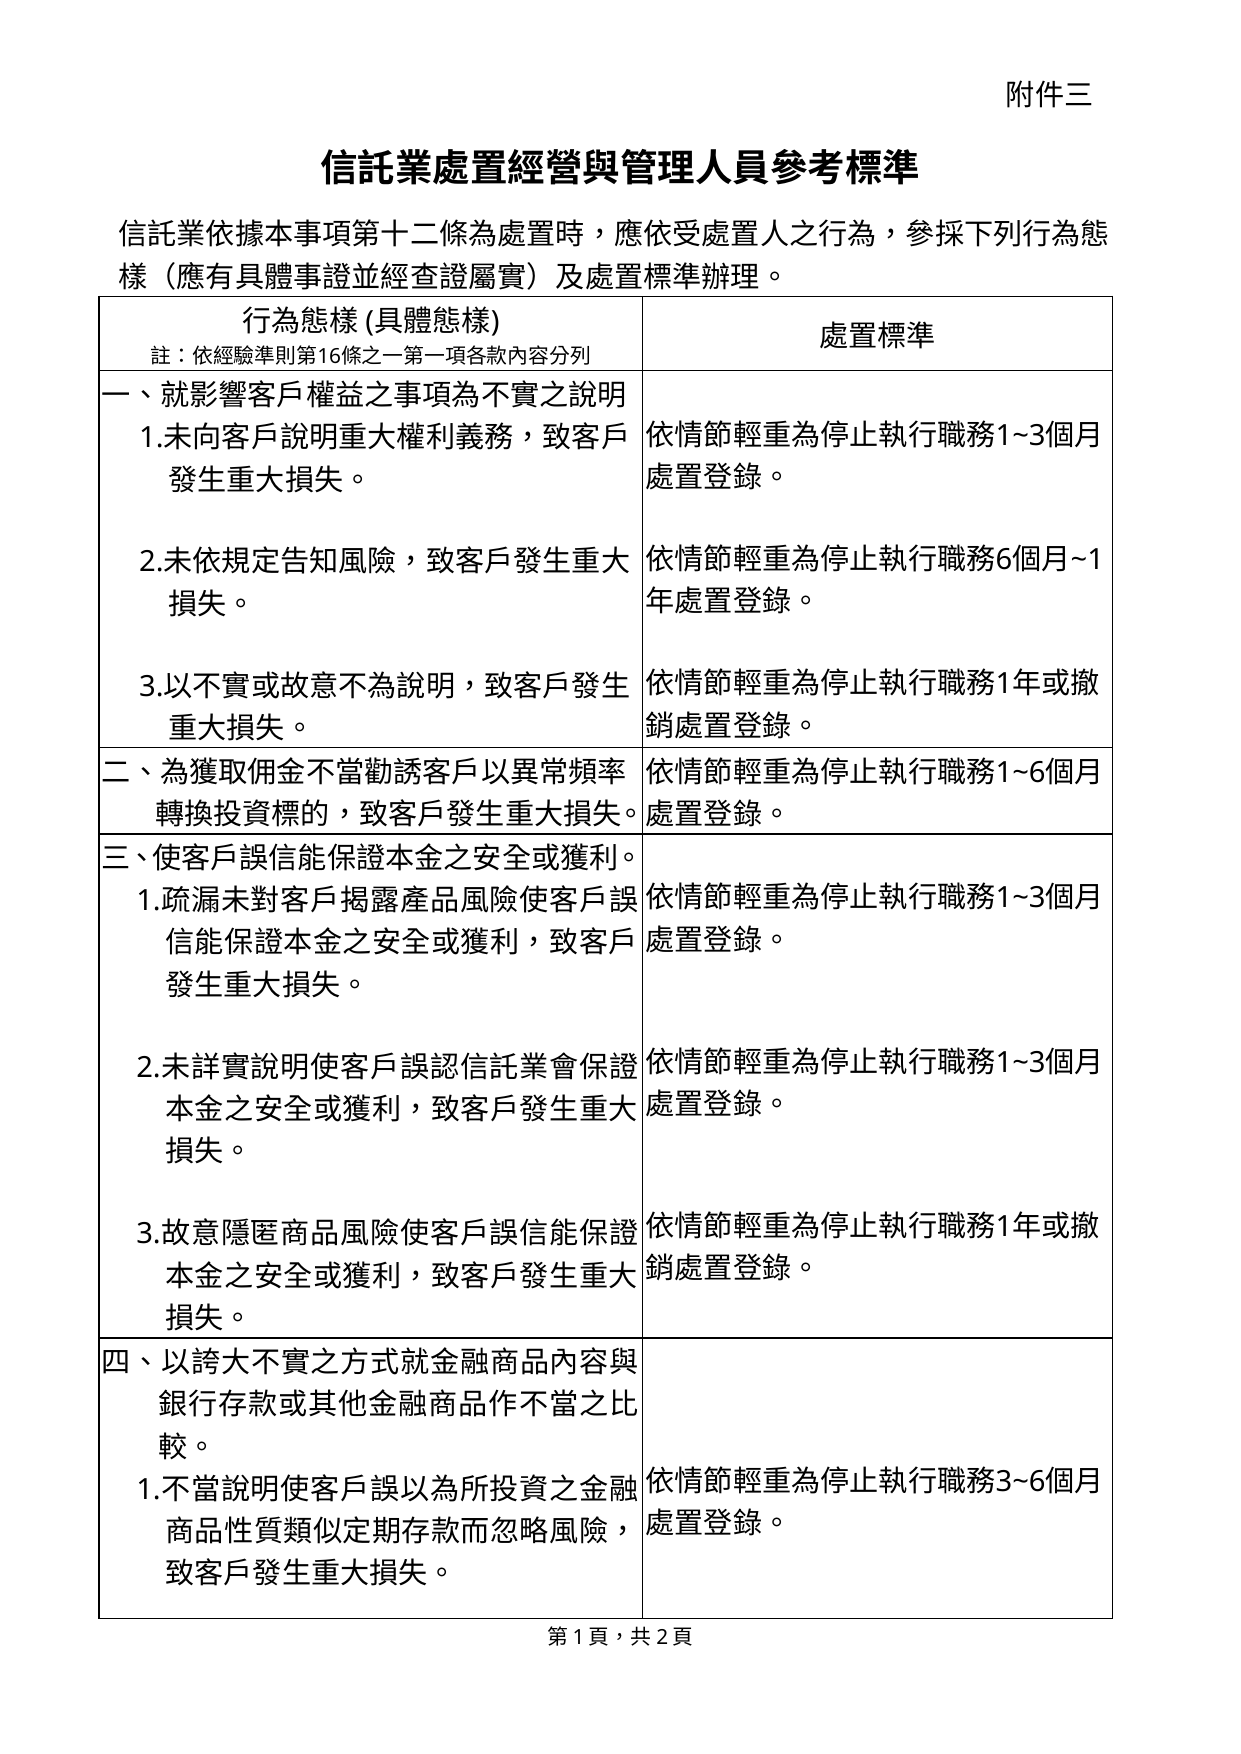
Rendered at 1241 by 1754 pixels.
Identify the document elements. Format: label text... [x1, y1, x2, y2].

table_cell 一、就影響客戶權益之事項為不實之說明 1.未向客戶說明重大權利義務，致客戶發生重大損失。 2.未依規定告知風險，致客戶發生重大損失。 3.以不實或故意不為說明，致客戶發生重大損失。 [100, 371, 642, 747]
text 信託業依據本事項第十二條為處置時，應依受處置人之行為，參採下列行為態樣（應有具體事證並經查證屬實）及處置標準辦理。 [118, 211, 1112, 296]
table_cell 依情節輕重為停止執行職務1~3個月處置登錄。 依情節輕重為停止執行職務6個月~1年處置登錄。 依情節輕重為停止執行職務1年或撤銷處置登錄。 [643, 371, 1112, 747]
text 信託業處置經營與管理人員參考標準 [118, 63, 1137, 192]
table_cell 依情節輕重為停止執行職務1~3個月處置登錄。 依情節輕重為停止執行職務1~3個月處置登錄。 依情節輕重為停止執行職務1年或撤銷處置登錄。 [643, 835, 1112, 1337]
table_cell 二、為獲取佣金不當勸誘客戶以異常頻率轉換投資標的，致客戶發生重大損失。 [100, 748, 642, 833]
table_cell 依情節輕重為停止執行職務3~6個月處置登錄。 [643, 1339, 1112, 1618]
table_cell 三、使客戶誤信能保證本金之安全或獲利。 1.疏漏未對客戶揭露產品風險使客戶誤信能保證本金之安全或獲利，致客戶發生重大損失。 2.未詳實說明使客戶誤認信託業會保證本金之安全或獲利，致客戶發生重大損失。 3.故意隱匿商品風險使客戶誤信能保證本金之安全或獲利，致客戶發生重大損失。 [100, 835, 642, 1337]
table_header 行為態樣 (具體態樣) 註：依經驗準則第16條之一第一項各款內容分列 [100, 297, 642, 370]
table_cell 依情節輕重為停止執行職務1~6個月處置登錄。 [643, 748, 1112, 833]
text 附件三 [977, 71, 1122, 113]
table_cell 四、以誇大不實之方式就金融商品內容與銀行存款或其他金融商品作不當之比較。 1.不當說明使客戶誤以為所投資之金融商品性質類似定期存款而忽略風險，致客戶發生重大損失。 [100, 1339, 642, 1618]
table_header 處置標準 [643, 297, 1112, 370]
